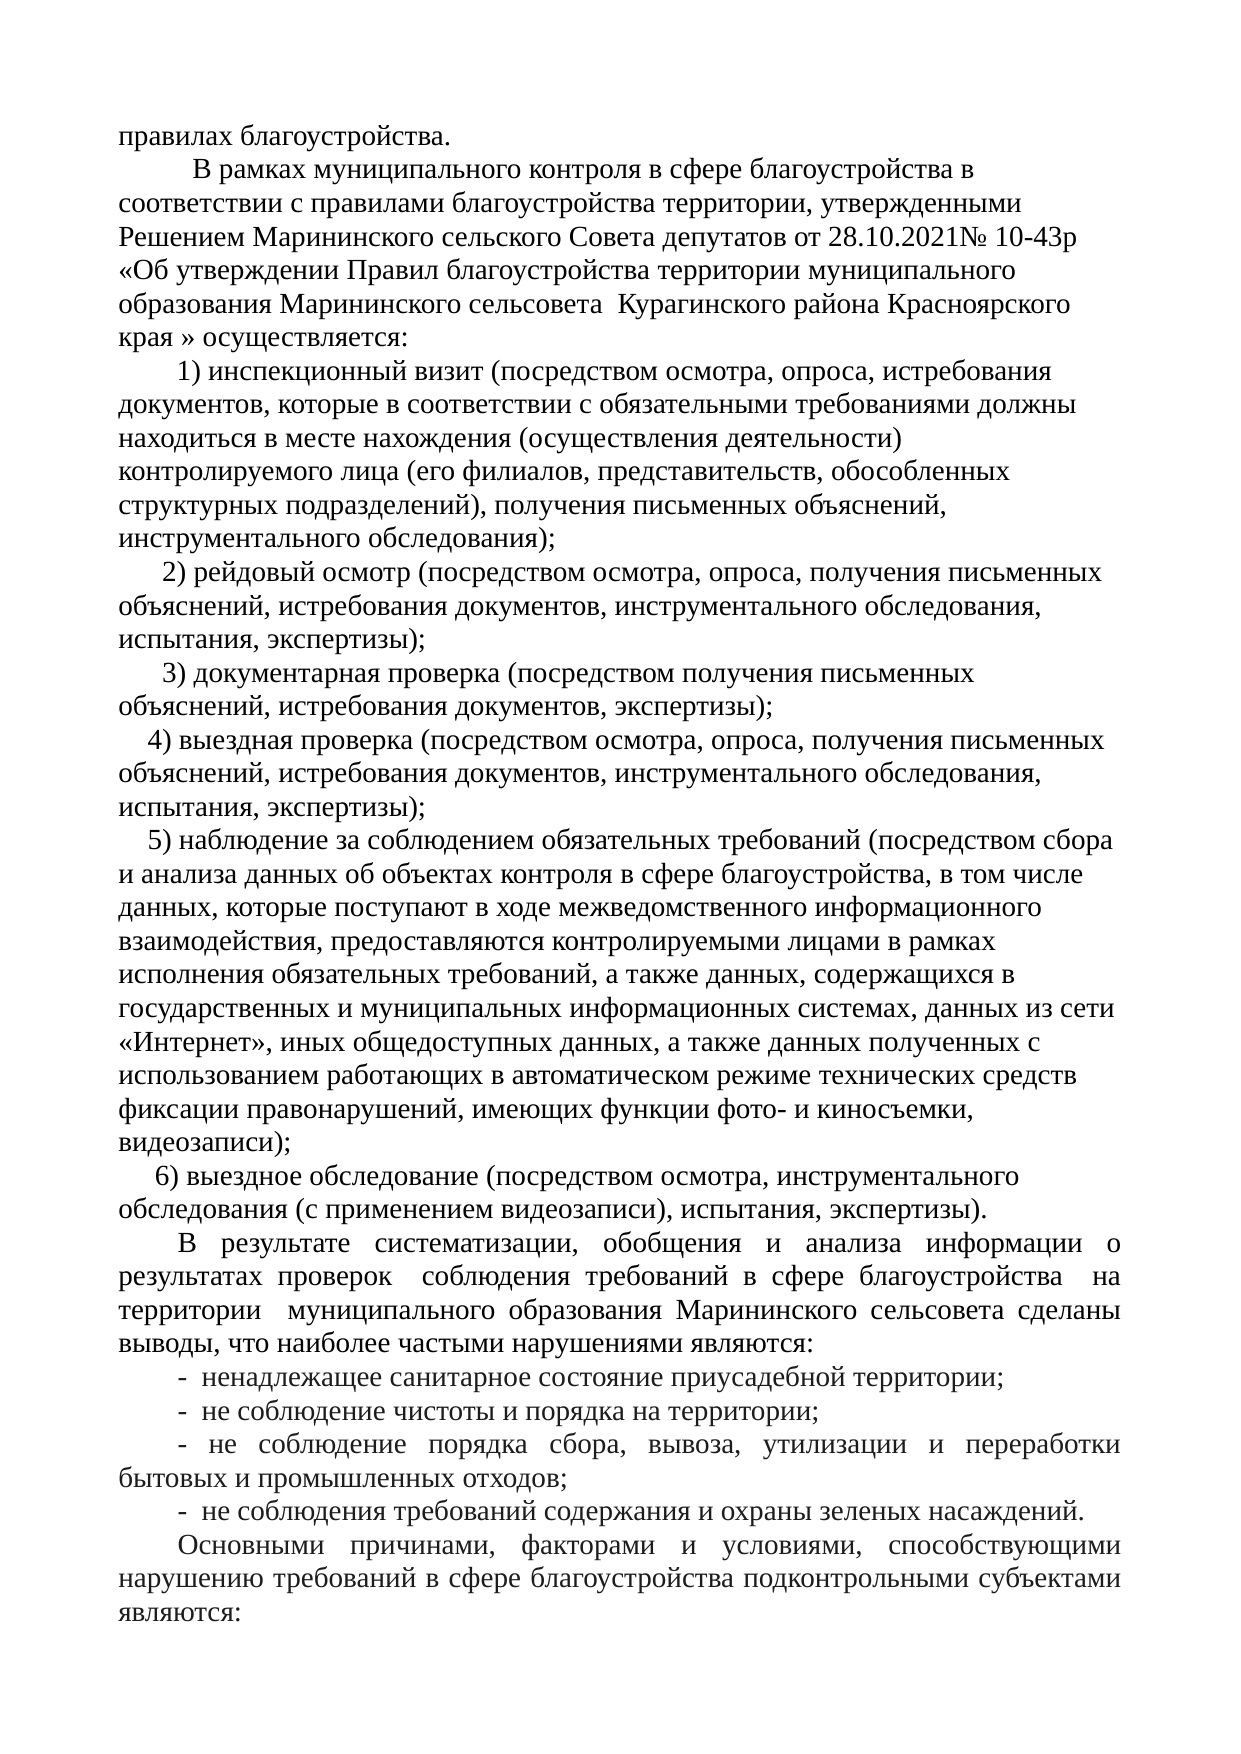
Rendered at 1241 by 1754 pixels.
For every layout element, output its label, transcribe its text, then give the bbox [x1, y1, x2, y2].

text Основными причинами, факторами и условиями, способствующими нарушению требований в сфере благоустройства подконтрольными субъектами являются: [118, 1527, 1122, 1627]
text 5) наблюдение за соблюдением обязательных требований (посредством сбора и анализа данных об объектах контроля в сфере благоустройства, в том числе данных, которые поступают в ходе межведомственного информационного взаимодействия, предоставляются контролируемыми лицами в рамках исполнения обязательных требований, а также данных, содержащихся в государственных и муниципальных информационных системах, данных из сети «Интернет», иных общедоступных данных, а также данных полученных с использованием работающих в автоматическом режиме технических средств фиксации правонарушений, имеющих функции фото- и киносъемки, видеозаписи); [118, 822, 1122, 1158]
text правилах благоустройства. [118, 118, 1122, 152]
text - не соблюдение чистоты и порядка на территории; [118, 1393, 1122, 1426]
text 6) выездное обследование (посредством осмотра, инструментального обследования (с применением видеозаписи), испытания, экспертизы). [118, 1158, 1122, 1225]
text 1) инспекционный визит (посредством осмотра, опроса, истребования документов, которые в соответствии с обязательными требованиями должны находиться в месте нахождения (осуществления деятельности) контролируемого лица (его филиалов, представительств, обособленных структурных подразделений), получения письменных объяснений, инструментального обследования); [118, 353, 1122, 554]
text 2) рейдовый осмотр (посредством осмотра, опроса, получения письменных объяснений, истребования документов, инструментального обследования, испытания, экспертизы); [118, 554, 1122, 655]
text - ненадлежащее санитарное состояние приусадебной территории; [118, 1359, 1122, 1393]
text 3) документарная проверка (посредством получения письменных объяснений, истребования документов, экспертизы); [118, 655, 1122, 722]
text 4) выездная проверка (посредством осмотра, опроса, получения письменных объяснений, истребования документов, инструментального обследования, испытания, экспертизы); [118, 722, 1122, 822]
text - не соблюдение порядка сбора, вывоза, утилизации и переработки бытовых и промышленных отходов; [118, 1426, 1122, 1493]
text В результате систематизации, обобщения и анализа информации о результатах проверок соблюдения требований в сфере благоустройства на территории муниципального образования Марининского сельсовета сделаны выводы, что наиболее частыми нарушениями являются: [118, 1225, 1122, 1359]
text В рамках муниципального контроля в сфере благоустройства в соответствии с правилами благоустройства территории, утвержденными Решением Марининского сельского Совета депутатов от 28.10.2021№ 10-43р «Об утверждении Правил благоустройства территории муниципального образования Марининского сельсовета Курагинского района Красноярского края » осуществляется: [118, 152, 1122, 353]
text - не соблюдения требований содержания и охраны зеленых насаждений. [118, 1493, 1122, 1527]
